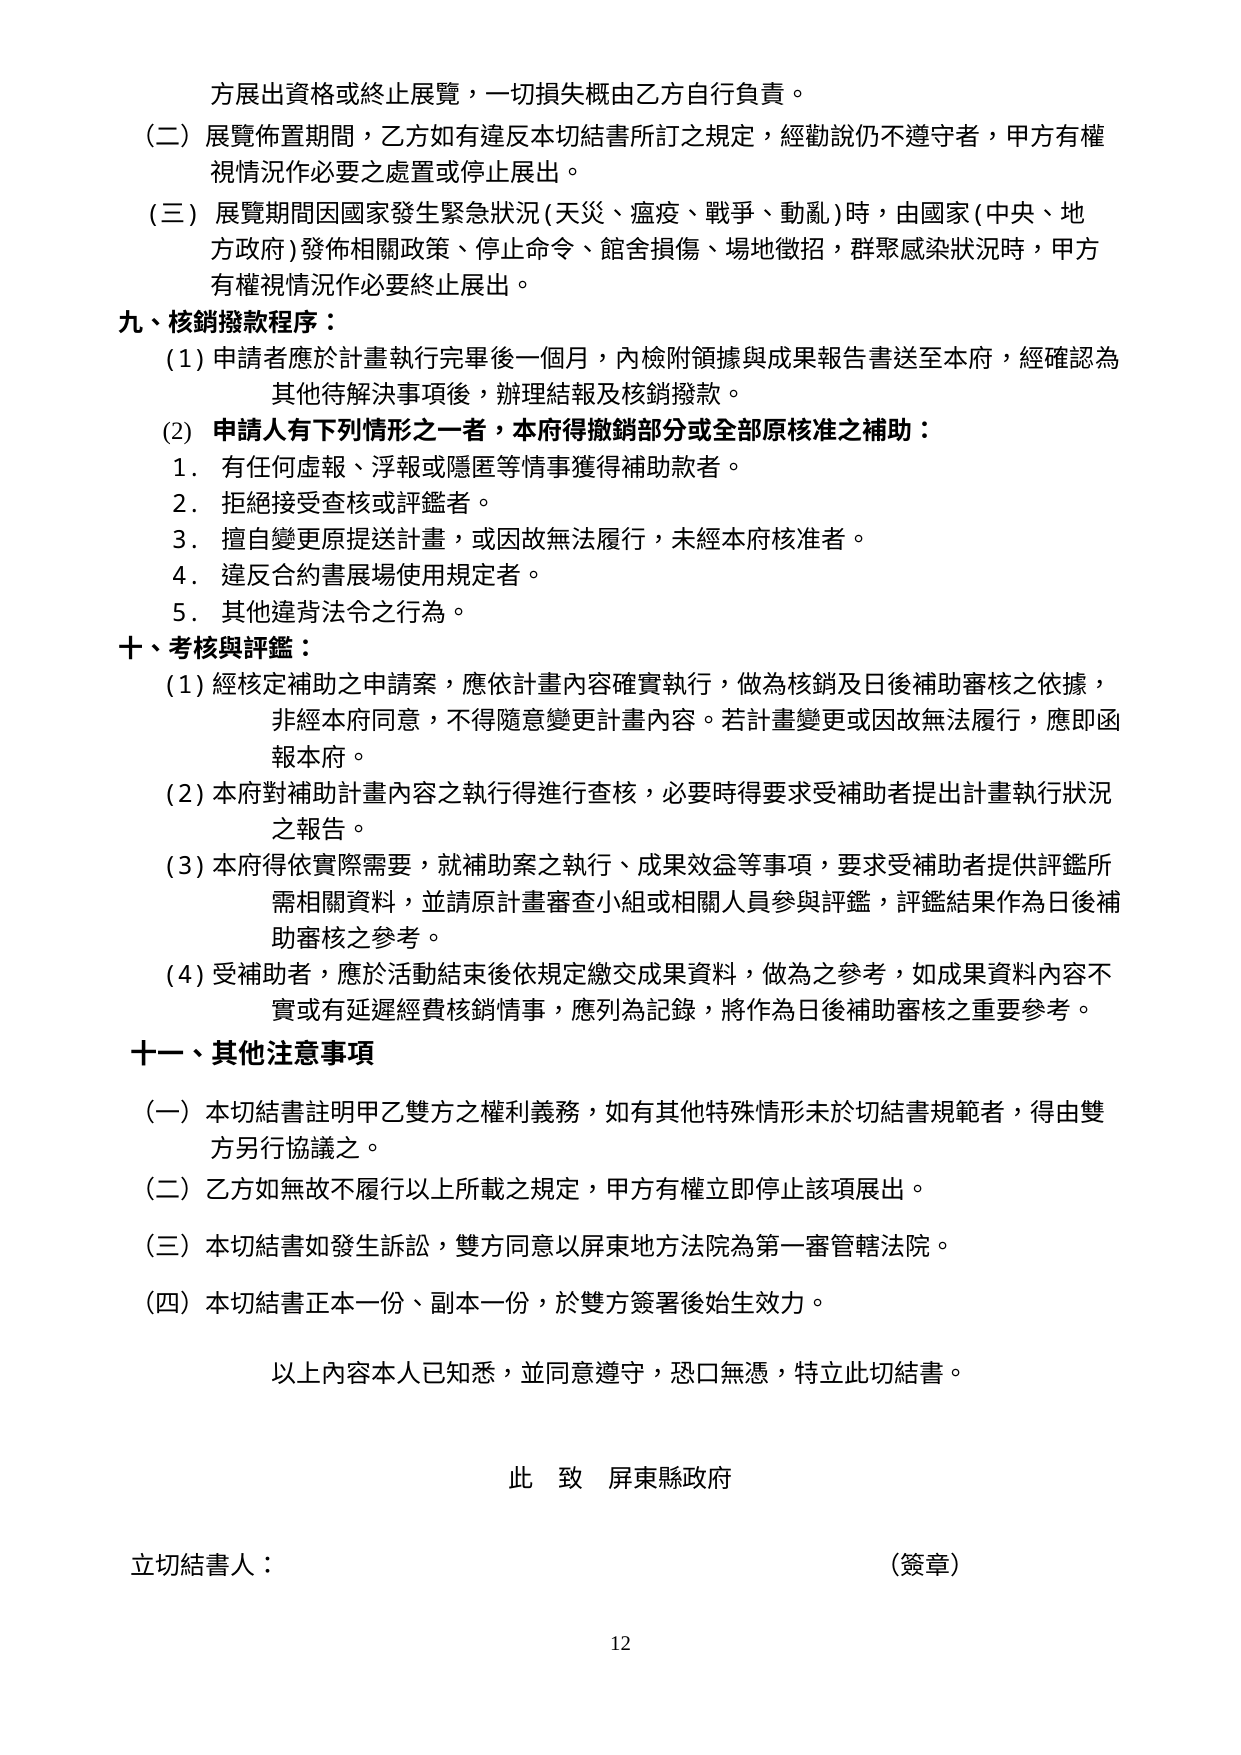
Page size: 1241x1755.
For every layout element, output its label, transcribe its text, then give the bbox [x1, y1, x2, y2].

text （二）乙方如無故不履行以上所載之規定，甲方有權立即停止該項展出。 [130, 1169, 1111, 1206]
subtitle 十一、其他注意事項 [130, 1032, 1111, 1071]
list 受補助者，應於活動結束後依規定繳交成果資料，做為之參考，如成果資料內容不實或有延遲經費核銷情事，應列為記錄，將作為日後補助審核之重要參考。 [162, 954, 1122, 1027]
text 九、核銷撥款程序： [118, 302, 1122, 338]
list 本府得依實際需要，就補助案之執行、成果效益等事項，要求受補助者提供評鑑所需相關資料，並請原計畫審查小組或相關人員參與評鑑，評鑑結果作為日後補助審核之參考。 [162, 846, 1122, 954]
list 申請人有下列情形之一者，本府得撤銷部分或全部原核准之補助： [162, 411, 1122, 447]
list 違反合約書展場使用規定者。 [118, 556, 1122, 592]
list 經核定補助之申請案，應依計畫內容確實執行，做為核銷及日後補助審核之依據，非經本府同意，不得隨意變更計畫內容。若計畫變更或因故無法履行，應即函報本府。 [162, 664, 1122, 773]
list 其他違背法令之行為。 [118, 592, 1122, 628]
text （四）本切結書正本一份、副本一份，於雙方簽署後始生效力。 [130, 1283, 1111, 1320]
text （三）本切結書如發生訴訟，雙方同意以屏東地方法院為第一審管轄法院。 [130, 1226, 1111, 1263]
list 擅自變更原提送計畫，或因故無法履行，未經本府核准者。 [118, 519, 1122, 556]
text 立切結書人： （簽章） [130, 1545, 1111, 1581]
list 本府對補助計畫內容之執行得進行查核，必要時得要求受補助者提出計畫執行狀況之報告。 [162, 773, 1122, 846]
text 方展出資格或終止展覽，一切損失概由乙方自行負責。 [130, 75, 1111, 111]
text 此 致 屏東縣政府 [118, 1458, 1122, 1494]
text 十、考核與評鑑： [118, 628, 1122, 664]
text (三) 展覽期間因國家發生緊急狀況(天災、瘟疫、戰爭、動亂)時，由國家(中央、地方政府)發佈相關政策、停止命令、館舍損傷、場地徵招，群聚感染狀況時，甲方有權視情況作必要終止展出。 [130, 193, 1109, 302]
text （一）本切結書註明甲乙雙方之權利義務，如有其他特殊情形未於切結書規範者，得由雙方另行協議之。 [130, 1092, 1111, 1164]
text （二）展覽佈置期間，乙方如有違反本切結書所訂之規定，經勸說仍不遵守者，甲方有權視情況作必要之處置或停止展出。 [130, 116, 1109, 188]
text 以上內容本人已知悉，並同意遵守，恐口無憑，特立此切結書。 [118, 1354, 1122, 1390]
list 有任何虛報、浮報或隱匿等情事獲得補助款者。 [118, 447, 1122, 483]
list 申請者應於計畫執行完畢後一個月，內檢附領據與成果報告書送至本府，經確認為其他待解決事項後，辦理結報及核銷撥款。 [162, 338, 1122, 411]
list 拒絕接受查核或評鑑者。 [118, 483, 1122, 519]
